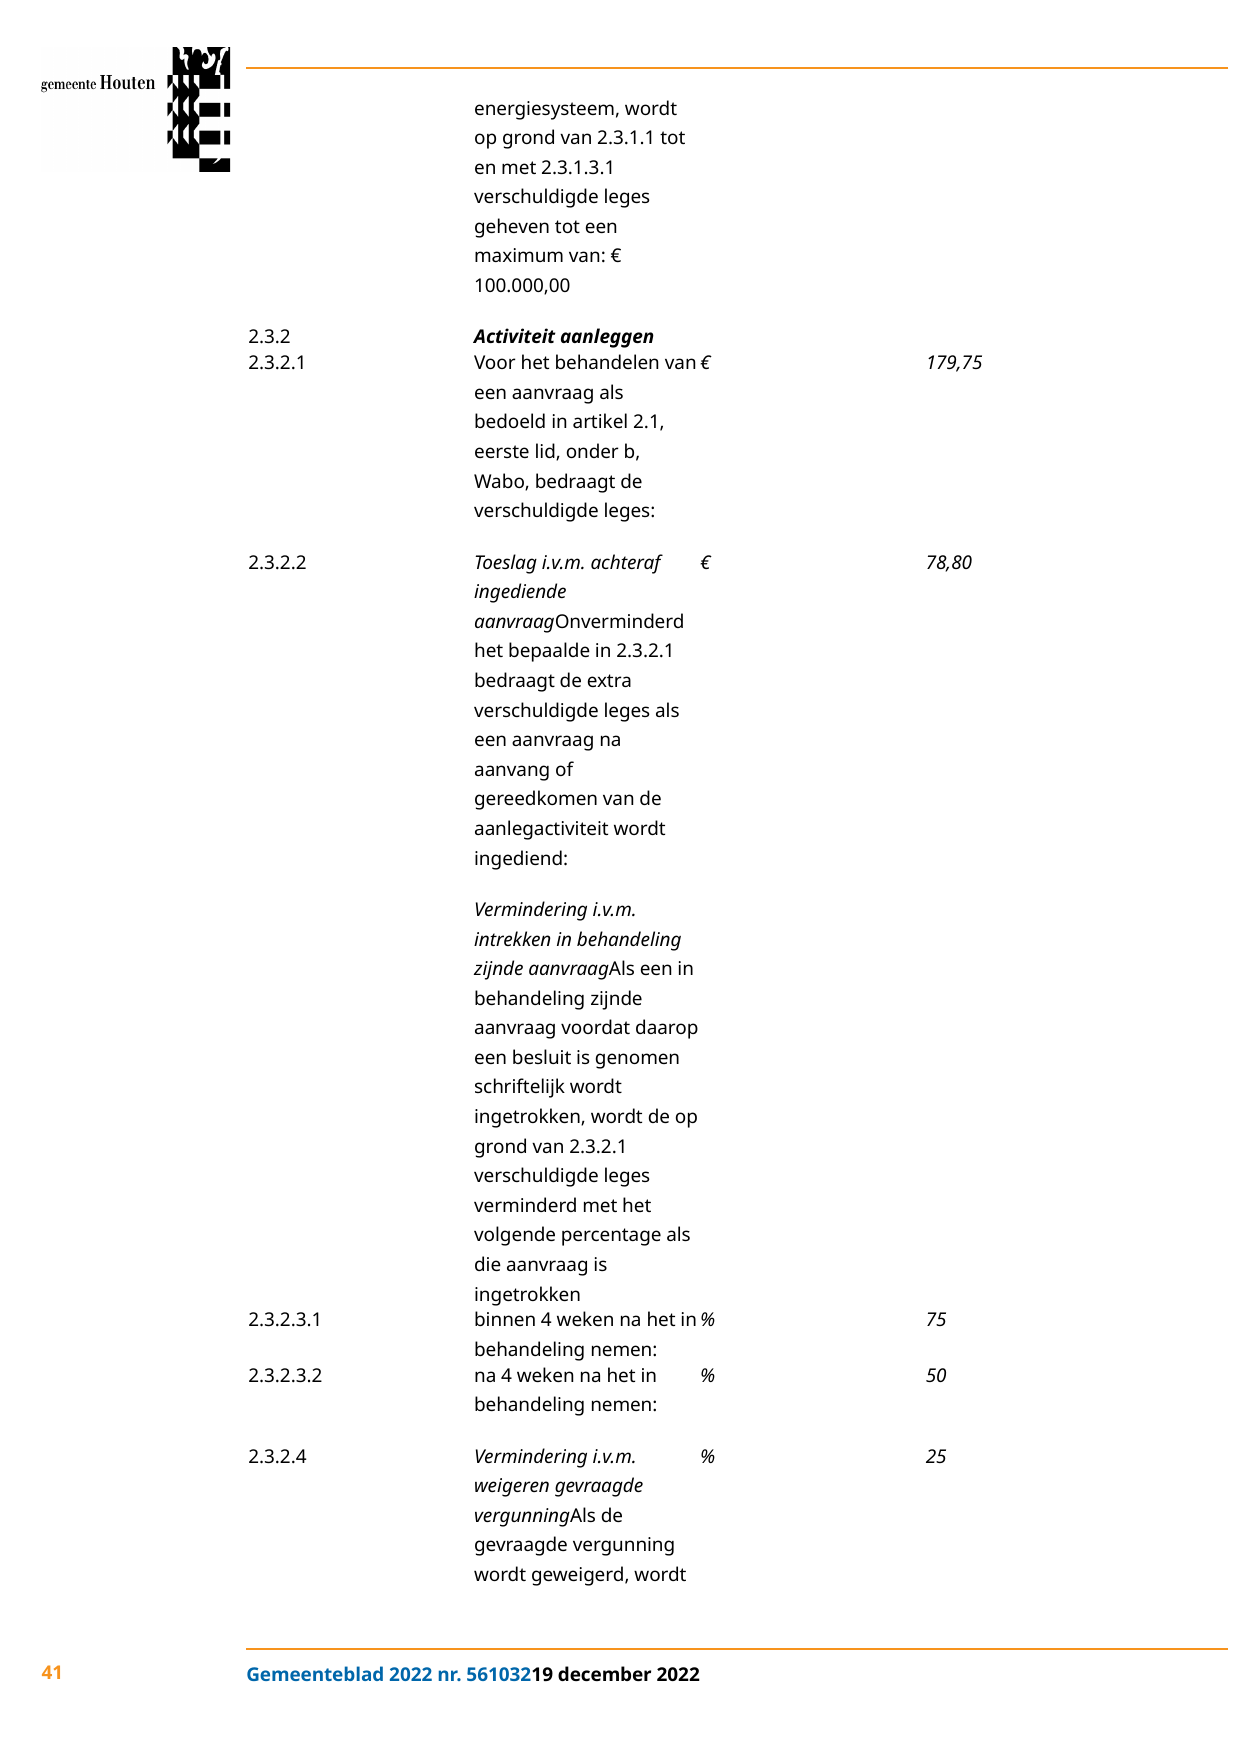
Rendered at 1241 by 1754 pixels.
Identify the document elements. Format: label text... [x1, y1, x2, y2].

table_cell 78,80 [926, 549, 1152, 870]
table_cell [926, 523, 1152, 549]
table_cell [926, 1417, 1152, 1443]
table_cell Voor het behandelen van een aanvraag als bedoeld in artikel 2.1, eerste lid, onder b, Wabo, bedraagt de verschuldigde leges: [474, 350, 700, 523]
table_cell Vermindering i.v.m. intrekken in behandeling zijnde aanvraagAls een in behandeling zijnde aanvraag voordat daarop een besluit is genomen schriftelijk wordt ingetrokken, wordt de op grond van 2.3.2.1 verschuldigde leges verminderd met het volgende percentage als die aanvraag is ingetrokken [474, 896, 700, 1306]
table_cell 179,75 [926, 350, 1152, 523]
table_cell [474, 870, 700, 896]
picture [41, 47, 231, 172]
table_cell 2.3.2.4 [248, 1443, 474, 1587]
table_cell [474, 298, 700, 324]
table_cell Toeslag i.v.m. achteraf ingediende aanvraagOnverminderd het bepaalde in 2.3.2.1 bedraagt de extra verschuldigde leges als een aanvraag na aanvang of gereedkomen van de aanlegactiviteit wordt ingediend: [474, 549, 700, 870]
table_cell [248, 870, 474, 896]
table_cell Vermindering i.v.m. weigeren gevraagde vergunningAls de gevraagde vergunning wordt geweigerd, wordt [474, 1443, 700, 1587]
table_cell [700, 523, 926, 549]
table_cell [700, 1417, 926, 1443]
table_cell 2.3.2.2 [248, 549, 474, 870]
table_cell € [700, 549, 926, 870]
table_cell [926, 870, 1152, 896]
table_cell [248, 896, 474, 1306]
table_cell [926, 95, 1152, 298]
table_cell [248, 523, 474, 549]
table_cell Activiteit aanleggen [474, 324, 700, 349]
table_cell 2.3.2 [248, 324, 474, 349]
table_cell [700, 896, 926, 1306]
table_cell € [700, 350, 926, 523]
table_cell % [700, 1306, 926, 1362]
table_cell [474, 1417, 700, 1443]
table_cell [926, 298, 1152, 324]
table_cell [248, 298, 474, 324]
table_cell [700, 870, 926, 896]
table_cell % [700, 1443, 926, 1587]
table_cell [248, 1417, 474, 1443]
table_cell energiesysteem, wordt op grond van 2.3.1.1 tot en met 2.3.1.3.1 verschuldigde leges geheven tot een maximum van: € 100.000,00 [474, 95, 700, 298]
table_cell % [700, 1362, 926, 1417]
table_cell na 4 weken na het in behandeling nemen: [474, 1362, 700, 1417]
table_cell 2.3.2.1 [248, 350, 474, 523]
table_cell [248, 95, 474, 298]
table_cell [700, 95, 926, 298]
table_cell [474, 523, 700, 549]
table_cell [926, 896, 1152, 1306]
table_cell 75 [926, 1306, 1152, 1362]
table_cell 25 [926, 1443, 1152, 1587]
table_cell [926, 324, 1152, 349]
table_cell [700, 324, 926, 349]
table_cell 50 [926, 1362, 1152, 1417]
table_cell binnen 4 weken na het in behandeling nemen: [474, 1306, 700, 1362]
table_cell 2.3.2.3.1 [248, 1306, 474, 1362]
table_cell 2.3.2.3.2 [248, 1362, 474, 1417]
table_cell [700, 298, 926, 324]
